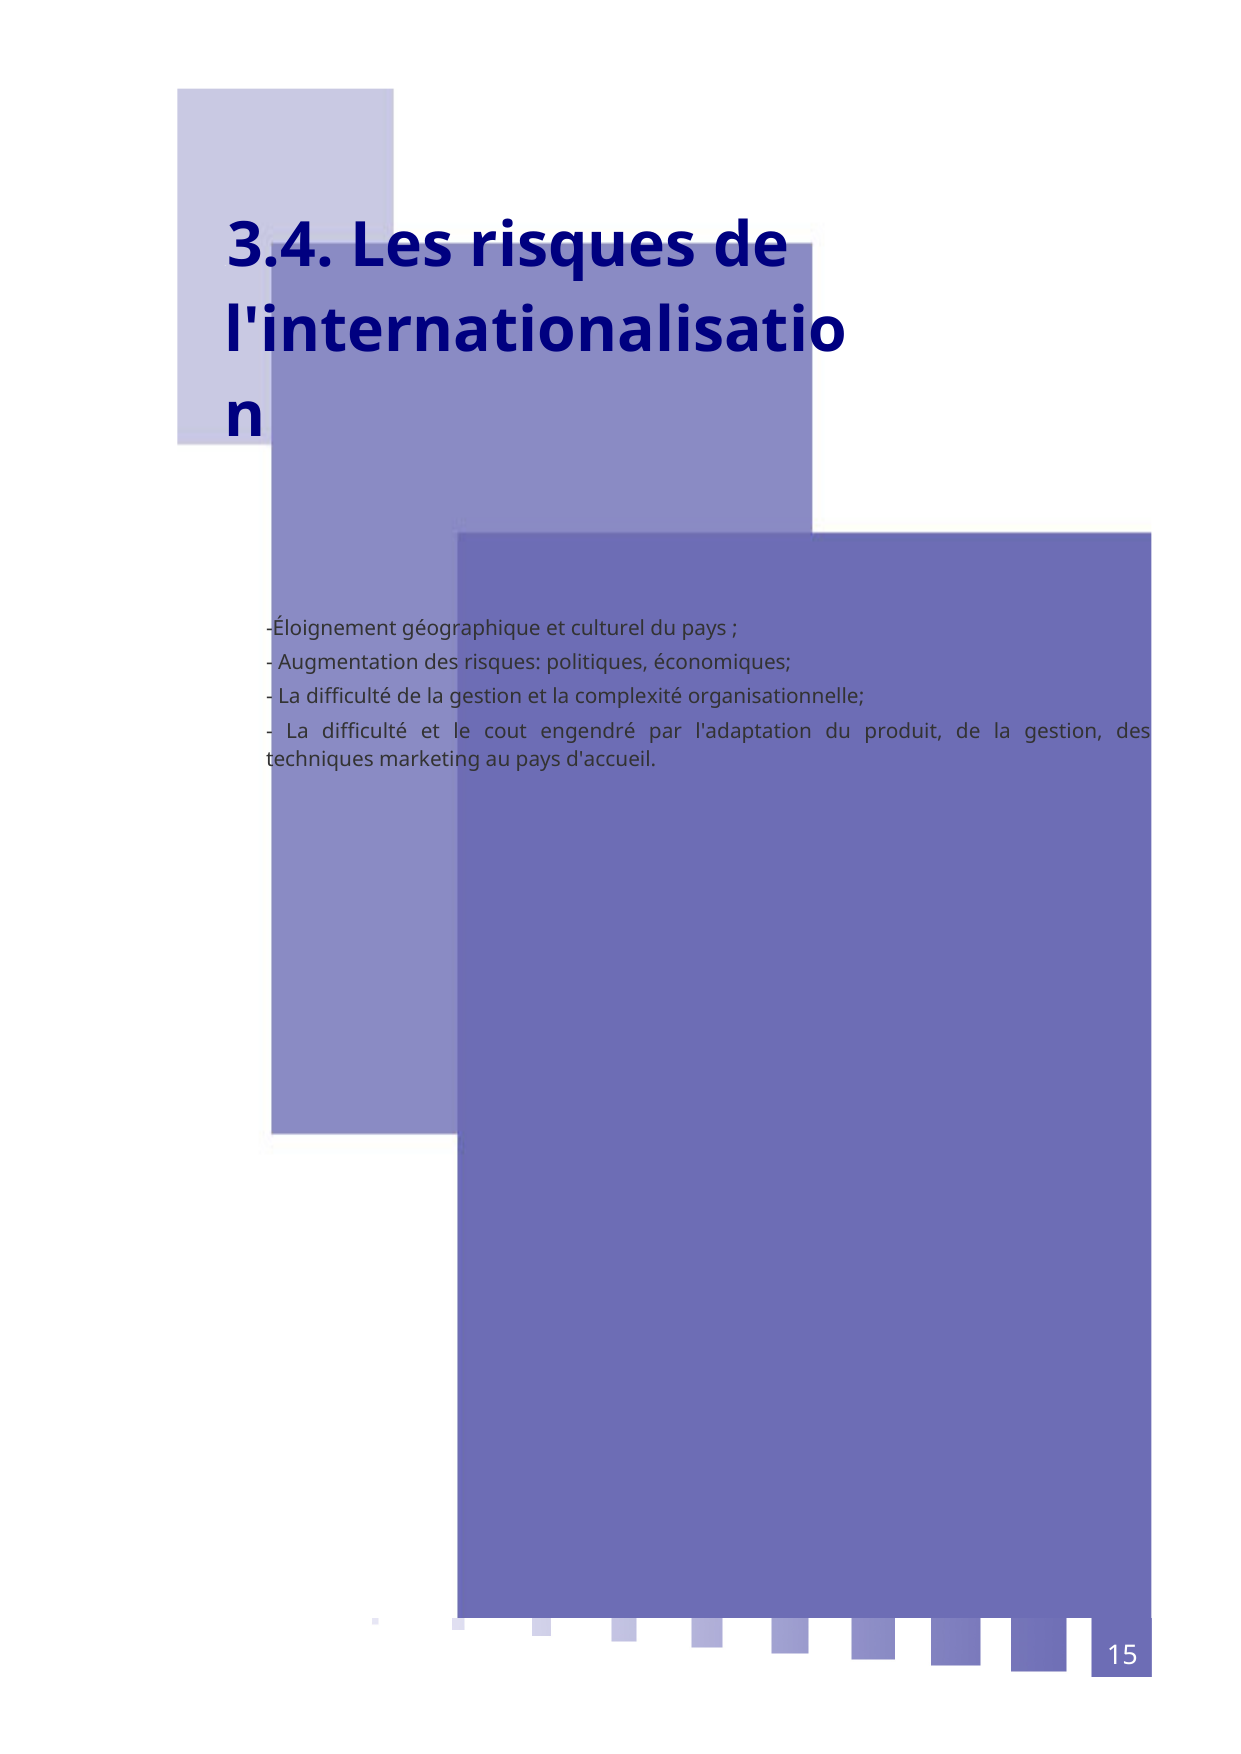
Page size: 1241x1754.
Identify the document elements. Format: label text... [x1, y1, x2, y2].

text -Éloignement géographique et culturel du pays ; [266, 613, 1152, 641]
text - Augmentation des risques: politiques, économiques; [266, 647, 1152, 676]
picture [177, 88, 1152, 1677]
title IV - 3.4. Les risques de l'internationalisation [224, 199, 868, 455]
text - La difficulté et le cout engendré par l'adaptation du produit, de la gestion, des techniques marketing au pays d'accueil. [266, 716, 1152, 773]
text IV [951, 227, 1152, 308]
text - La difficulté de la gestion et la complexité organisationnelle; [266, 682, 1152, 710]
